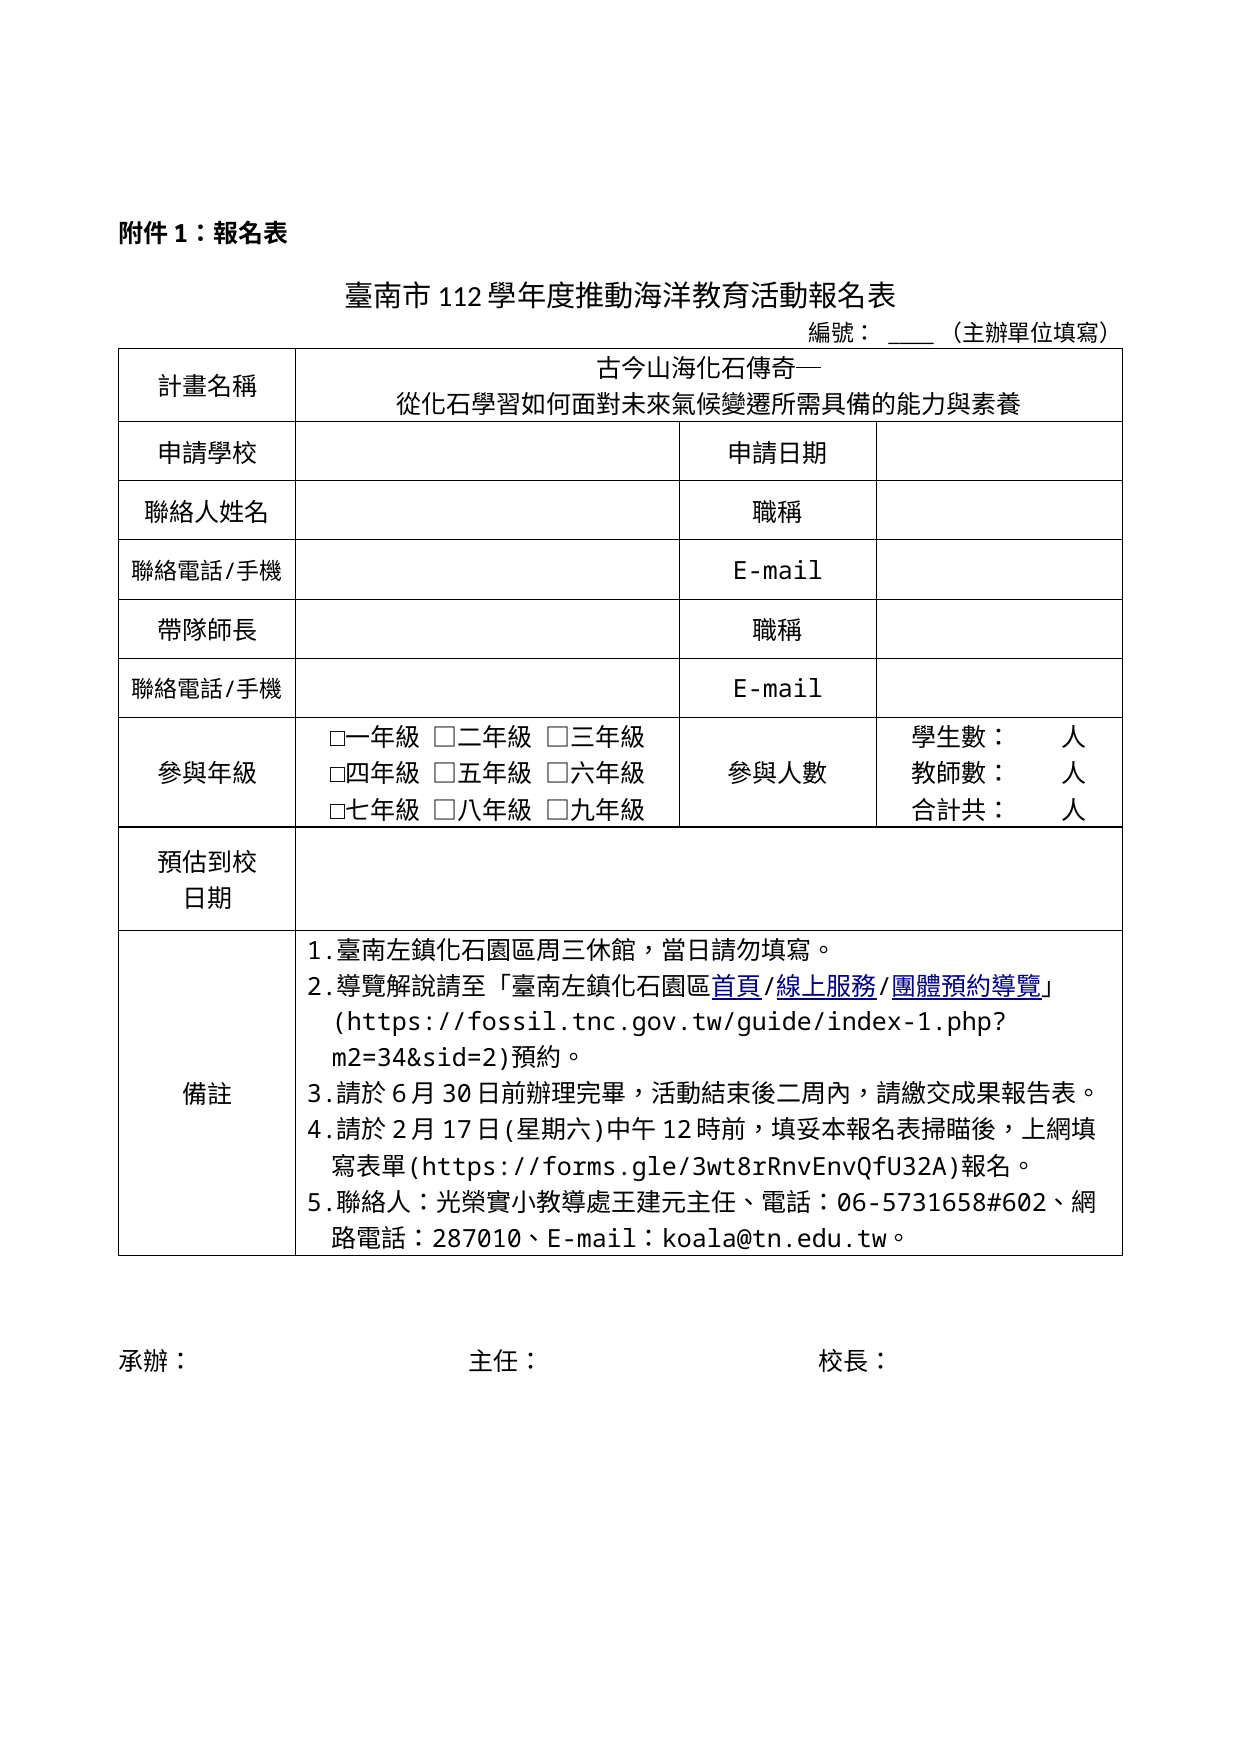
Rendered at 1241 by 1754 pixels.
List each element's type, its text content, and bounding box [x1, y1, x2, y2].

table_cell [296, 600, 679, 657]
table_cell 聯絡人姓名 [119, 481, 295, 539]
text 承辦： 主任： 校長： [118, 1318, 1122, 1381]
table_cell [296, 659, 679, 717]
table_cell 參與人數 [680, 718, 876, 826]
table_cell [877, 422, 1122, 480]
table_cell [296, 828, 1122, 929]
text 臺南市112學年度推動海洋教育活動報名表 [118, 252, 1122, 314]
table_cell □一年級 □二年級 □三年級 □四年級 □五年級 □六年級 □七年級 □八年級 □九年級 [296, 718, 679, 826]
table_cell E-mail [680, 659, 876, 717]
table_cell [877, 540, 1122, 598]
table_cell 1.臺南左鎮化石園區周三休館，當日請勿填寫。 2.導覽解說請至「臺南左鎮化石園區首頁/線上服務/團體預約導覽」(https://fossil.tnc.gov.tw/guide/index-1.php?m2=34&sid=2)預約。 3.請於6月30日前辦理完畢，活動結束後二周內，請繳交成果報告表。 4.請於2月17日(星期六)中午12時前，填妥本報名表掃瞄後，上網填寫表單(https://forms.gle/3wt8rRnvEnvQfU32A)報名。 5.聯絡人：光榮實小教導處王建元主任、電話：06-5731658#602、網路電話：287010、E-mail：koala@tn.edu.tw。 [296, 931, 1122, 1255]
text 編號： ____ （主辦單位填寫） [118, 314, 1122, 348]
table_cell [877, 659, 1122, 717]
table_cell [296, 422, 679, 480]
table_cell 職稱 [680, 481, 876, 539]
table_cell 預估到校 日期 [119, 828, 295, 929]
table_cell 申請學校 [119, 422, 295, 480]
table_cell E-mail [680, 540, 876, 598]
table_cell 學生數： 人 教師數： 人 合計共： 人 [877, 718, 1122, 826]
table_cell [296, 481, 679, 539]
table_cell 帶隊師長 [119, 600, 295, 657]
table_cell 職稱 [680, 600, 876, 657]
table_cell [877, 481, 1122, 539]
table_header 計畫名稱 [119, 349, 295, 421]
table_cell 參與年級 [119, 718, 295, 826]
table_header 古今山海化石傳奇─ 從化石學習如何面對未來氣候變遷所需具備的能力與素養 [296, 349, 1122, 421]
text 附件1：報名表 [118, 189, 1122, 252]
table_cell [296, 540, 679, 598]
table_cell 備註 [119, 931, 295, 1255]
table_cell 聯絡電話/手機 [119, 659, 295, 717]
table_cell [877, 600, 1122, 657]
table_cell 聯絡電話/手機 [119, 540, 295, 598]
table_cell 申請日期 [680, 422, 876, 480]
